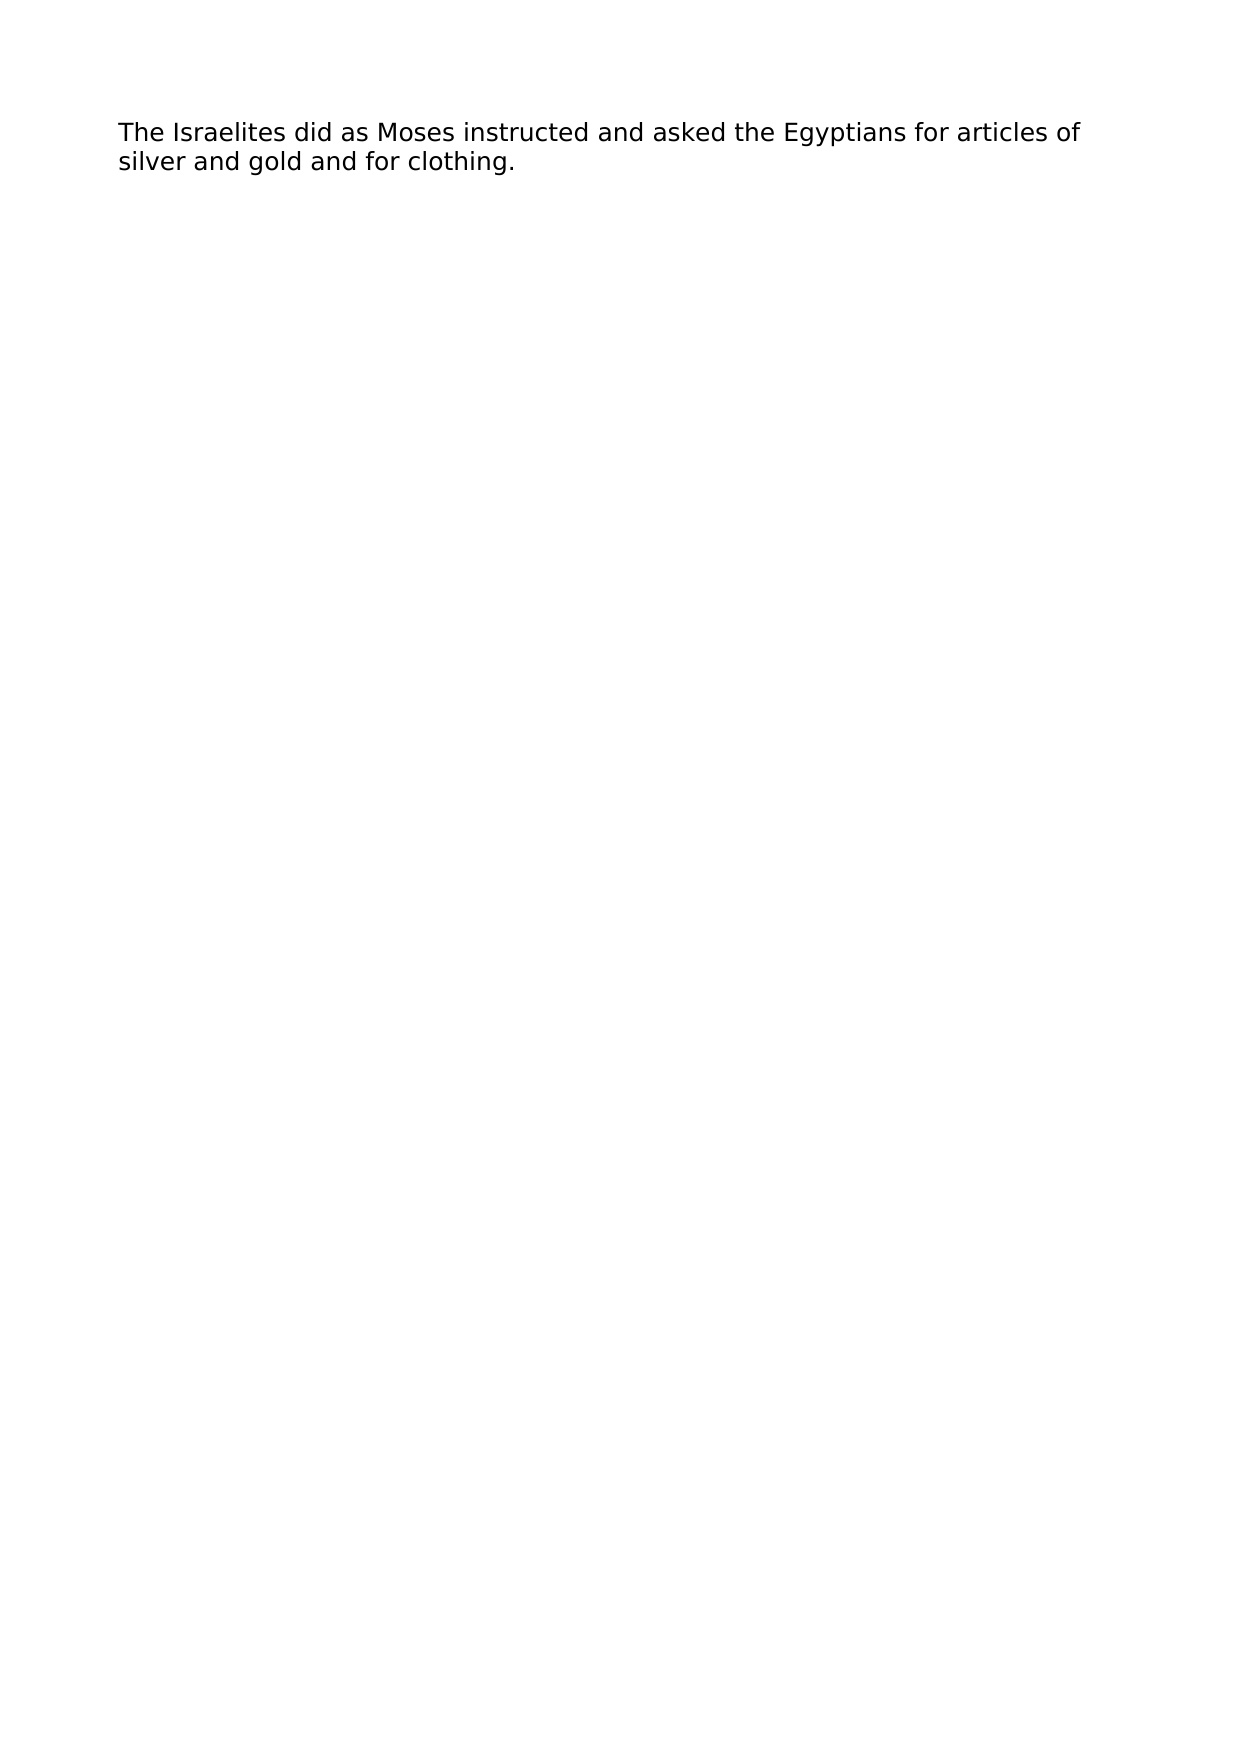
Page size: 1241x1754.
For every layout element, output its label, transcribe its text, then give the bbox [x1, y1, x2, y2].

text The Israelites did as Moses instructed and asked the Egyptians for articles of silver and gold and for clothing. [118, 118, 1122, 176]
